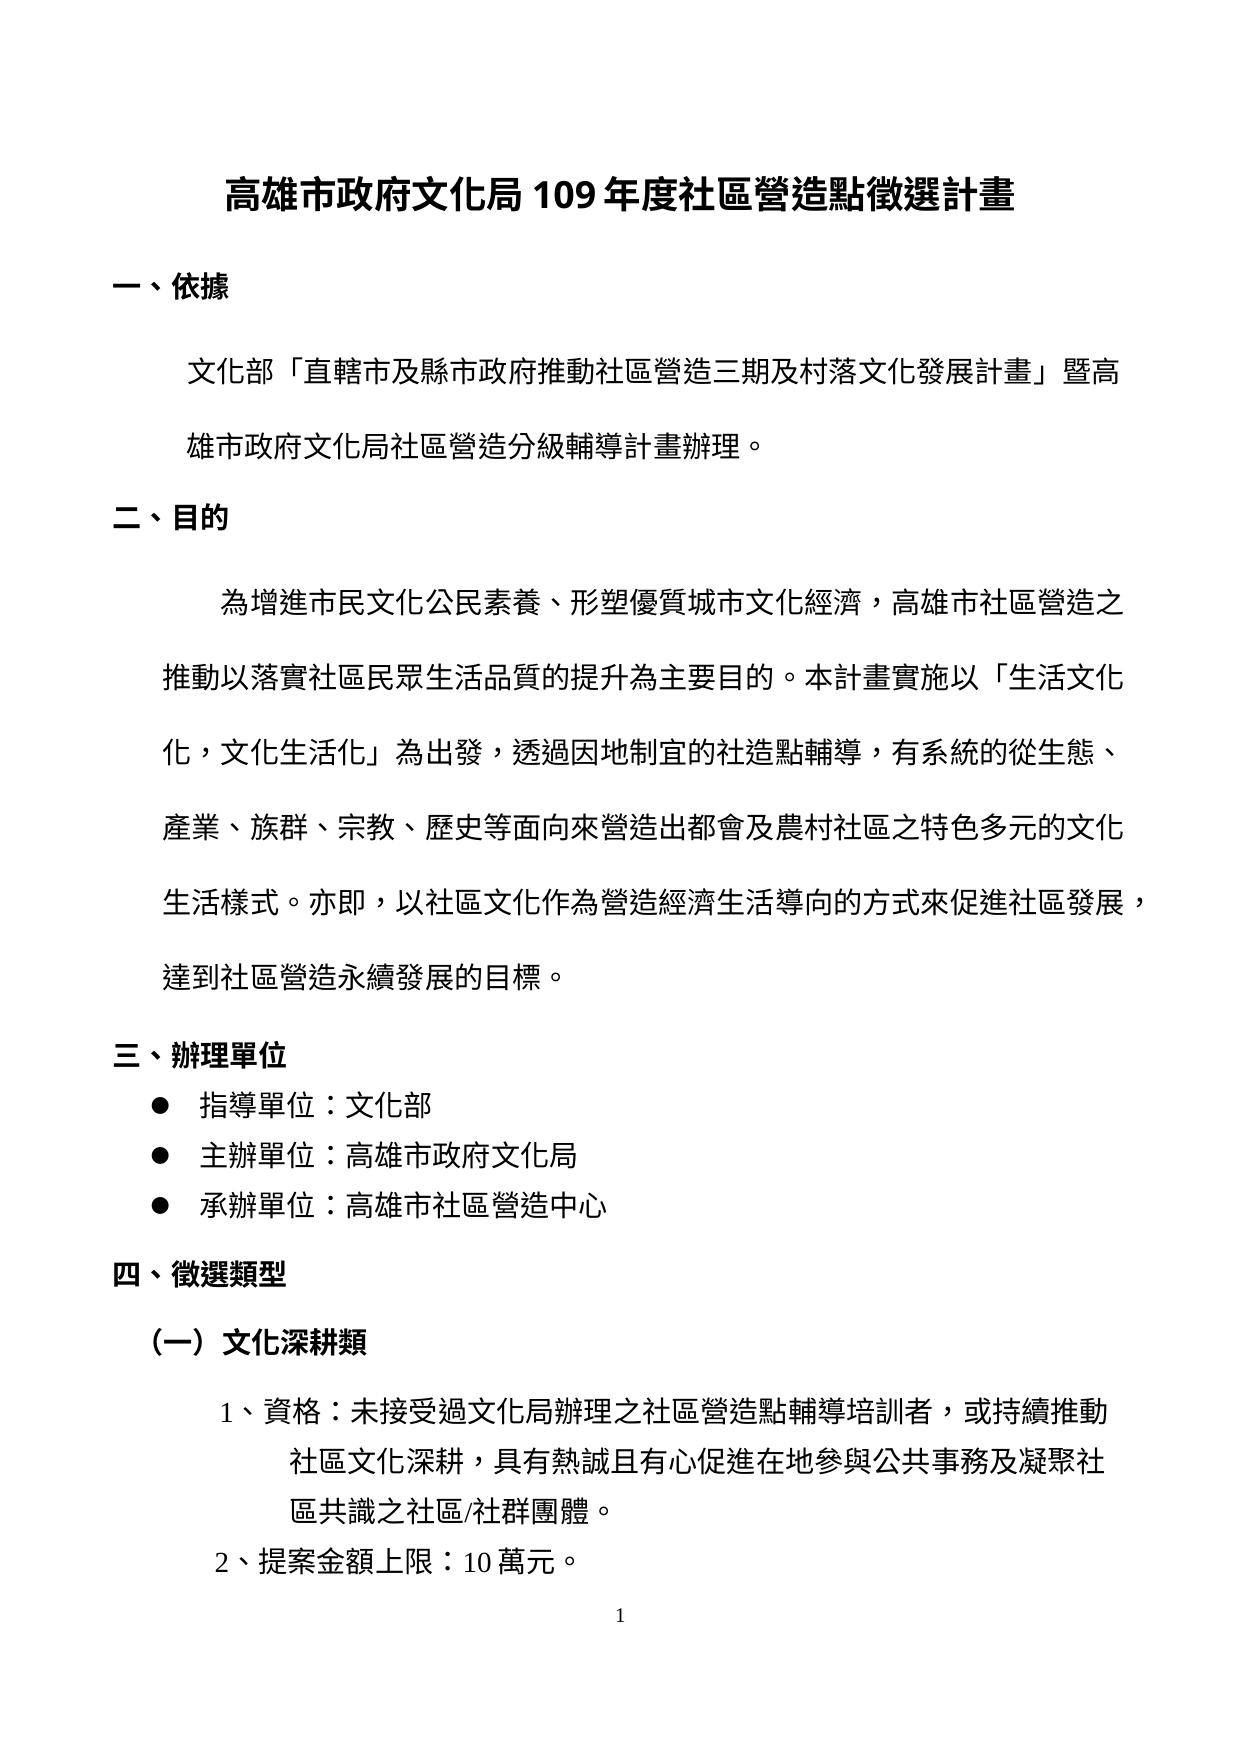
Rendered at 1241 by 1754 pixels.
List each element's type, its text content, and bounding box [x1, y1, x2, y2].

text 文化部「直轄市及縣市政府推動社區營造三期及村落文化發展計畫」暨高雄市政府文化局社區營造分級輔導計畫辦理。 [186, 326, 1128, 476]
list 承辦單位：高雄市社區營造中心 [149, 1176, 1128, 1226]
text 三、辦理單位 [112, 1026, 1128, 1076]
text 為增進市民文化公民素養、形塑優質城市文化經濟，高雄市社區營造之推動以落實社區民眾生活品質的提升為主要目的。本計畫實施以「生活文化化，文化生活化」為出發，透過因地制宜的社造點輔導，有系統的從生態、產業、族群、宗教、歷史等面向來營造出都會及農村社區之特色多元的文化生活樣式。亦即，以社區文化作為營造經濟生活導向的方式來促進社區發展，達到社區營造永續發展的目標。 [162, 557, 1128, 1007]
text 二、目的 [112, 489, 1128, 539]
text 高雄市政府文化局109年度社區營造點徵選計畫 [112, 164, 1128, 220]
text 一、依據 [112, 257, 1128, 307]
text （一）文化深耕類 [112, 1314, 1128, 1364]
list 指導單位：文化部 [149, 1076, 1128, 1126]
text 四、徵選類型 [112, 1245, 1128, 1295]
list 主辦單位：高雄市政府文化局 [149, 1126, 1128, 1176]
text 2、提案金額上限：10萬元。 [124, 1532, 1128, 1582]
text 1、資格：未接受過文化局辦理之社區營造點輔導培訓者，或持續推動社區文化深耕，具有熱誠且有心促進在地參與公共事務及凝聚社區共識之社區/社群團體。 [190, 1382, 1128, 1532]
